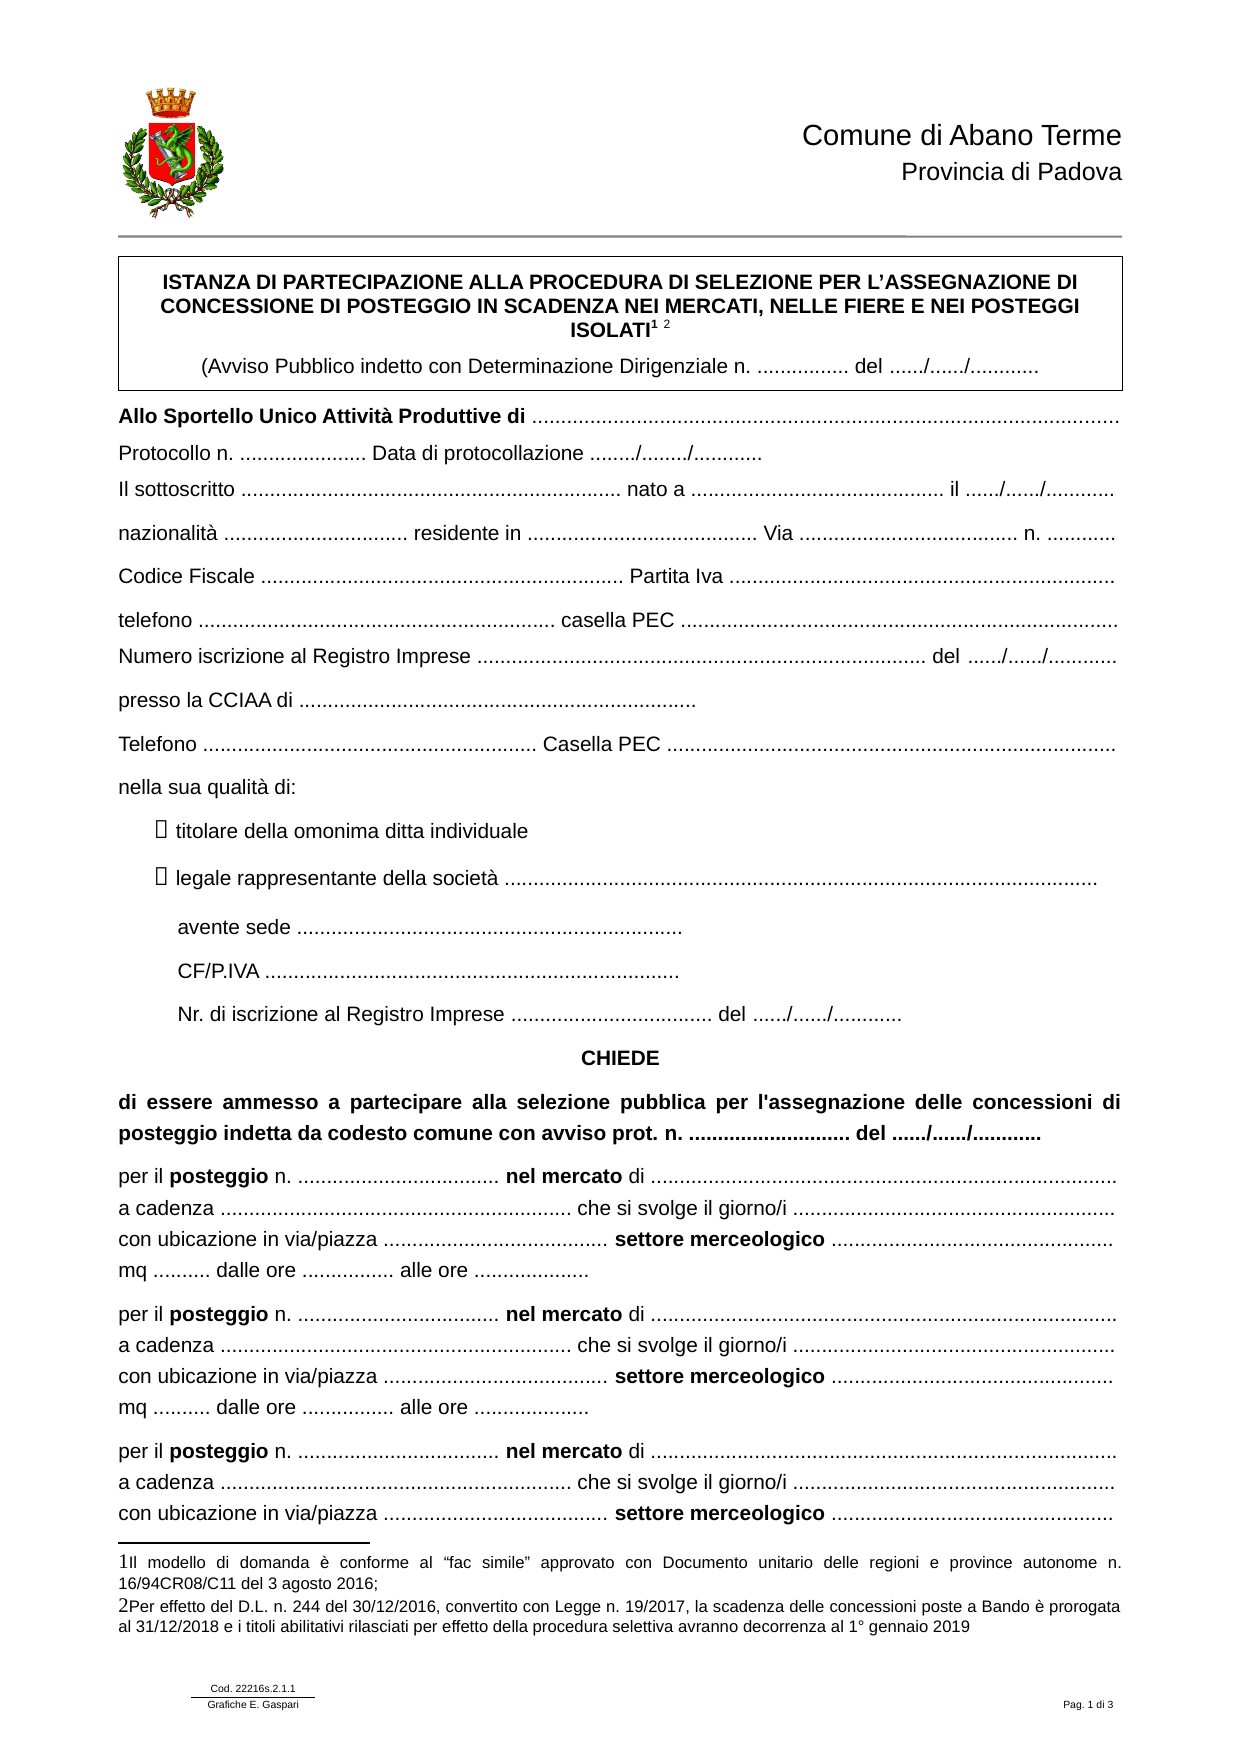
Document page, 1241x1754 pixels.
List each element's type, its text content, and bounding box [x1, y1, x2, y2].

text per il posteggio n. ................................... nel mercato di ................................................................................. a cadenza ............................................................. che si svolge il giorno/i ........................................................ con ubicazione in via/piazza ....................................... settore merceologico ................................................. mq .......... dalle ore ................ alle ore .................... [118, 1164, 1122, 1282]
text di essere ammesso a partecipare alla selezione pubblica per l'assegnazione delle concessioni di posteggio indetta da codesto comune con avviso prot. n. ............................ del ....../....../............ [118, 1089, 1122, 1144]
text Comune di Abano Terme [224, 118, 1122, 152]
text  titolare della omonima ditta individuale [153, 812, 1122, 846]
text Numero iscrizione al Registro Imprese .............................................................................. del ....../....../............ [118, 644, 1122, 668]
picture [122, 87, 224, 219]
text presso la CCIAA di ..................................................................... [118, 688, 1122, 712]
text nella sua qualità di: [118, 775, 1122, 799]
text Codice Fiscale ............................................................... Partita Iva ................................................................... [118, 564, 1122, 588]
text nazionalità ................................ residente in ........................................ Via ...................................... n. ............ [118, 520, 1122, 544]
text Nr. di iscrizione al Registro Imprese ................................... del ....../....../............ [177, 1002, 1122, 1026]
text Telefono .......................................................... Casella PEC .............................................................................. [118, 731, 1122, 755]
text  legale rappresentante della società ....................................................................................................... [153, 858, 1122, 892]
text avente sede ................................................................... [177, 915, 1122, 939]
text telefono .............................................................. casella PEC ............................................................................ [118, 608, 1122, 632]
table_header ISTANZA DI PARTECIPAZIONE ALLA PROCEDURA DI SELEZIONE PER L’ASSEGNAZIONE DI CONCESSIONE DI POSTEGGIO IN SCADENZA NEI MERCATI, NELLE FIERE E NEI POSTEGGI ISOLATI (Avviso Pubblico indetto con Determinazione Dirigenziale n. ................ del ....../....../............ [119, 257, 1122, 390]
text per il posteggio n. ................................... nel mercato di ................................................................................. a cadenza ............................................................. che si svolge il giorno/i ........................................................ con ubicazione in via/piazza ....................................... settore merceologico ................................................. mq .......... dalle ore ................ alle ore .................... [118, 1301, 1122, 1419]
text per il posteggio n. ................................... nel mercato di ................................................................................. a cadenza ............................................................. che si svolge il giorno/i ........................................................ con ubicazione in via/piazza ....................................... settore merceologico ................................................. [118, 1438, 1122, 1525]
text Allo Sportello Unico Attività Produttive di [118, 404, 1122, 428]
text Il sottoscritto .................................................................. nato a ............................................ il ....../....../............ [118, 477, 1122, 501]
text Provincia di Padova [224, 157, 1122, 185]
text CF/P.IVA ........................................................................ [177, 958, 1122, 982]
text CHIEDE [118, 1046, 1122, 1070]
text Protocollo n. ...................... Data di protocollazione ......../......../............ [118, 440, 1122, 464]
